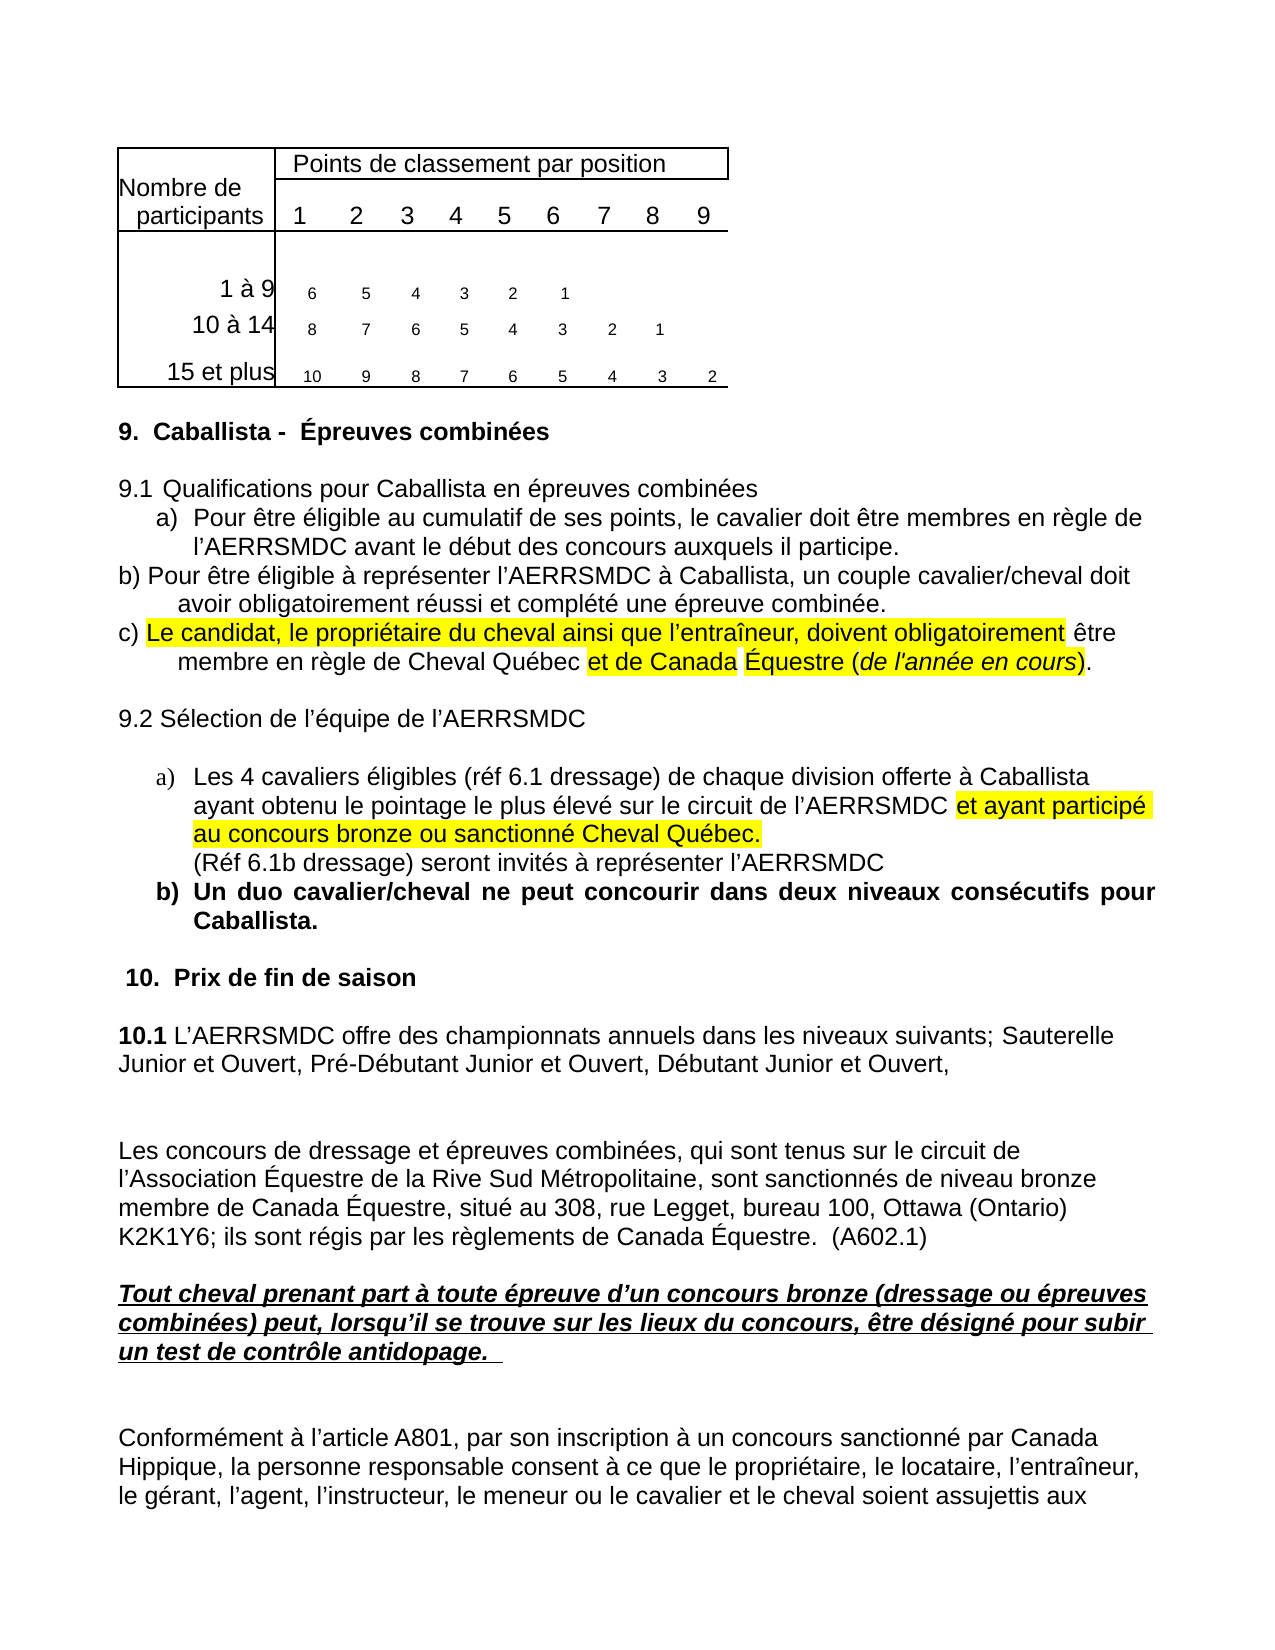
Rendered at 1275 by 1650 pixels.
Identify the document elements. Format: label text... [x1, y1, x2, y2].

table_cell [628, 232, 679, 303]
table_cell 3 [628, 339, 679, 386]
table_cell 5 [528, 339, 579, 386]
table_cell 4 [579, 339, 628, 386]
table_cell 10 [276, 339, 331, 386]
text 10. Prix de fin de saison [118, 963, 1157, 992]
table_cell 3 [383, 180, 431, 230]
table_cell 4 [431, 180, 479, 230]
table_cell 7 [579, 180, 628, 230]
list (Réf 6.1b dressage) seront invités à représenter l’AERRSMDC [156, 848, 1157, 877]
table_cell 2 [331, 180, 383, 230]
table_cell 4 [383, 232, 431, 303]
text b) Pour être éligible à représenter l’AERRSMDC à Caballista, un couple cavalier/cheval doit avoir obligatoirement réussi et complété une épreuve combinée. [118, 561, 1157, 618]
table_cell 6 [528, 180, 579, 230]
table_cell 5 [431, 303, 479, 338]
text 10.1 L’AERRSMDC offre des championnats annuels dans les niveaux suivants; Sauterelle Junior et Ouvert, Pré-Débutant Junior et Ouvert, Débutant Junior et Ouvert, [118, 1021, 1157, 1078]
text 9.2 Sélection de l’équipe de l’AERRSMDC [118, 704, 1157, 733]
table_cell 9 [331, 339, 383, 386]
table_cell 8 [276, 303, 331, 338]
table_cell 5 [480, 180, 528, 230]
table_cell 8 [628, 180, 679, 230]
table_cell 15 et plus [119, 339, 274, 386]
text c) Le candidat, le propriétaire du cheval ainsi que l’entraîneur, doivent obligatoirement être membre en règle de Cheval Québec et de Canada Équestre (de l'année en cours). [118, 618, 1157, 676]
table_cell 4 [480, 303, 528, 338]
text Conformément à l’article A801, par son inscription à un concours sanctionné par Canada Hippique, la personne responsable consent à ce que le propriétaire, le locataire, l’entraîneur, le gérant, l’agent, l’instructeur, le meneur ou le cavalier et le cheval soient assujettis aux [118, 1423, 1157, 1509]
list Les 4 cavaliers éligibles (réf 6.1 dressage) de chaque division offerte à Caballista ayant obtenu le pointage le plus élevé sur le circuit de l’AERRSMDC et ayant participé au concours bronze ou sanctionné Cheval Québec. [156, 762, 1157, 848]
table_cell 2 [480, 232, 528, 303]
list Pour être éligible au cumulatif de ses points, le cavalier doit être membres en règle de l’AERRSMDC avant le début des concours auxquels il participe. [156, 503, 1157, 561]
table_header Nombre de participants [119, 149, 274, 230]
text Les concours de dressage et épreuves combinées, qui sont tenus sur le circuit de l’Association Équestre de la Rive Sud Métropolitaine, sont sanctionnés de niveau bronze membre de Canada Équestre, situé au 308, rue Legget, bureau 100, Ottawa (Ontario) K2K1Y6; ils sont régis par les règlements de Canada Équestre. (A602.1) [118, 1136, 1157, 1251]
text Tout cheval prenant part à toute épreuve d’un concours bronze (dressage ou épreuves combinées) peut, lorsqu’il se trouve sur les lieux du concours, être désigné pour subir un test de contrôle antidopage. [118, 1279, 1157, 1366]
table_cell 1 à 9 [119, 232, 274, 303]
table_cell 3 [431, 232, 479, 303]
list Qualifications pour Caballista en épreuves combinées [118, 474, 1157, 503]
list Un duo cavalier/cheval ne peut concourir dans deux niveaux consécutifs pour Caballista. [156, 877, 1157, 934]
table_cell [579, 232, 628, 303]
table_cell 5 [331, 232, 383, 303]
table_cell [679, 303, 728, 338]
table_cell 6 [383, 303, 431, 338]
table_cell 1 [528, 232, 579, 303]
table_cell 1 [276, 180, 331, 230]
table_cell 2 [679, 339, 728, 386]
table_cell 6 [276, 232, 331, 303]
table_cell 9 [679, 180, 728, 230]
table_cell 7 [331, 303, 383, 338]
table_cell 10 à 14 [119, 303, 274, 338]
table_cell 3 [528, 303, 579, 338]
table_cell [679, 232, 728, 303]
table_cell 7 [431, 339, 479, 386]
table_header Points de classement par position [276, 149, 727, 178]
table_cell 6 [480, 339, 528, 386]
table_cell 8 [383, 339, 431, 386]
text 9. Caballista - Épreuves combinées [118, 417, 1157, 446]
table_cell 2 [579, 303, 628, 338]
table_cell 1 [628, 303, 679, 338]
